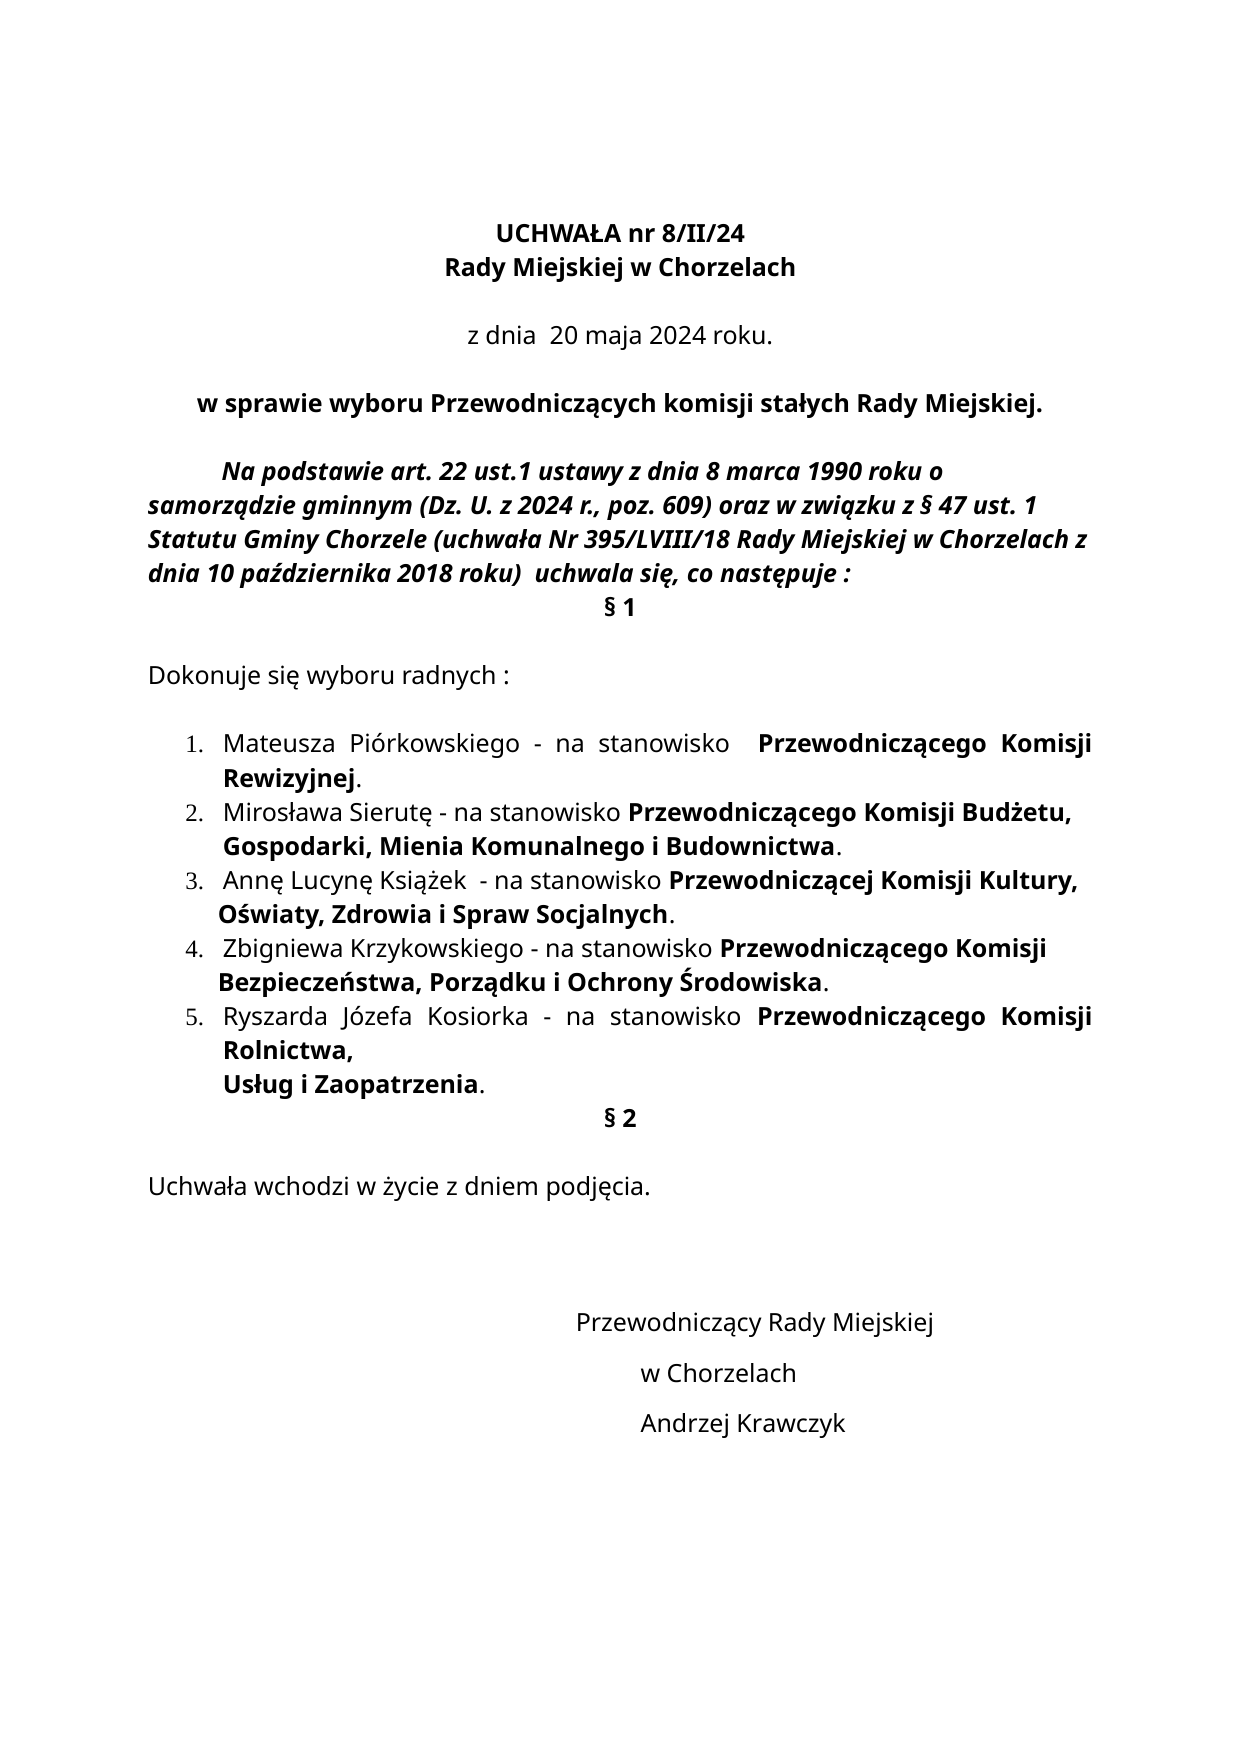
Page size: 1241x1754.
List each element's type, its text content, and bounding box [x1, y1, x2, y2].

list Ryszarda Józefa Kosiorka - na stanowisko Przewodniczącego Komisji Rolnictwa, [185, 999, 1093, 1067]
text Andrzej Krawczyk [148, 1406, 1093, 1440]
text w Chorzelach [148, 1355, 1093, 1389]
text Przewodniczący Rady Miejskiej [148, 1304, 1093, 1338]
text § 2 [148, 1101, 1093, 1135]
text Oświaty, Zdrowia i Spraw Socjalnych. [185, 896, 1093, 931]
text UCHWAŁA nr 8/II/24 [148, 215, 1093, 249]
text Dokonuje się wyboru radnych : [148, 658, 1093, 692]
text Na podstawie art. 22 ust.1 ustawy z dnia 8 marca 1990 roku o samorządzie gminnym (Dz. U. z 2024 r., poz. 609) oraz w związku z § 47 ust. 1 Statutu Gminy Chorzele (uchwała Nr 395/LVIII/18 Rady Miejskiej w Chorzelach z dnia 10 października 2018 roku) uchwala się, co następuje : [148, 454, 1093, 590]
text Uchwała wchodzi w życie z dniem podjęcia. [148, 1169, 1093, 1203]
text Rady Miejskiej w Chorzelach [148, 249, 1093, 283]
list Annę Lucynę Książek - na stanowisko Przewodniczącej Komisji Kultury, [185, 862, 1093, 896]
text § 1 [148, 590, 1093, 624]
text w sprawie wyboru Przewodniczących komisji stałych Rady Miejskiej. [148, 386, 1093, 419]
text z dnia 20 maja 2024 roku. [148, 317, 1093, 351]
list Mirosława Sierutę - na stanowisko Przewodniczącego Komisji Budżetu, [185, 794, 1093, 828]
list Mateusza Piórkowskiego - na stanowisko Przewodniczącego Komisji Rewizyjnej. [185, 726, 1093, 794]
list Zbigniewa Krzykowskiego - na stanowisko Przewodniczącego Komisji [185, 931, 1093, 964]
text Gospodarki, Mienia Komunalnego i Budownictwa. [223, 828, 1093, 862]
text Bezpieczeństwa, Porządku i Ochrony Środowiska. [185, 964, 1093, 999]
text Usług i Zaopatrzenia. [223, 1067, 1093, 1101]
